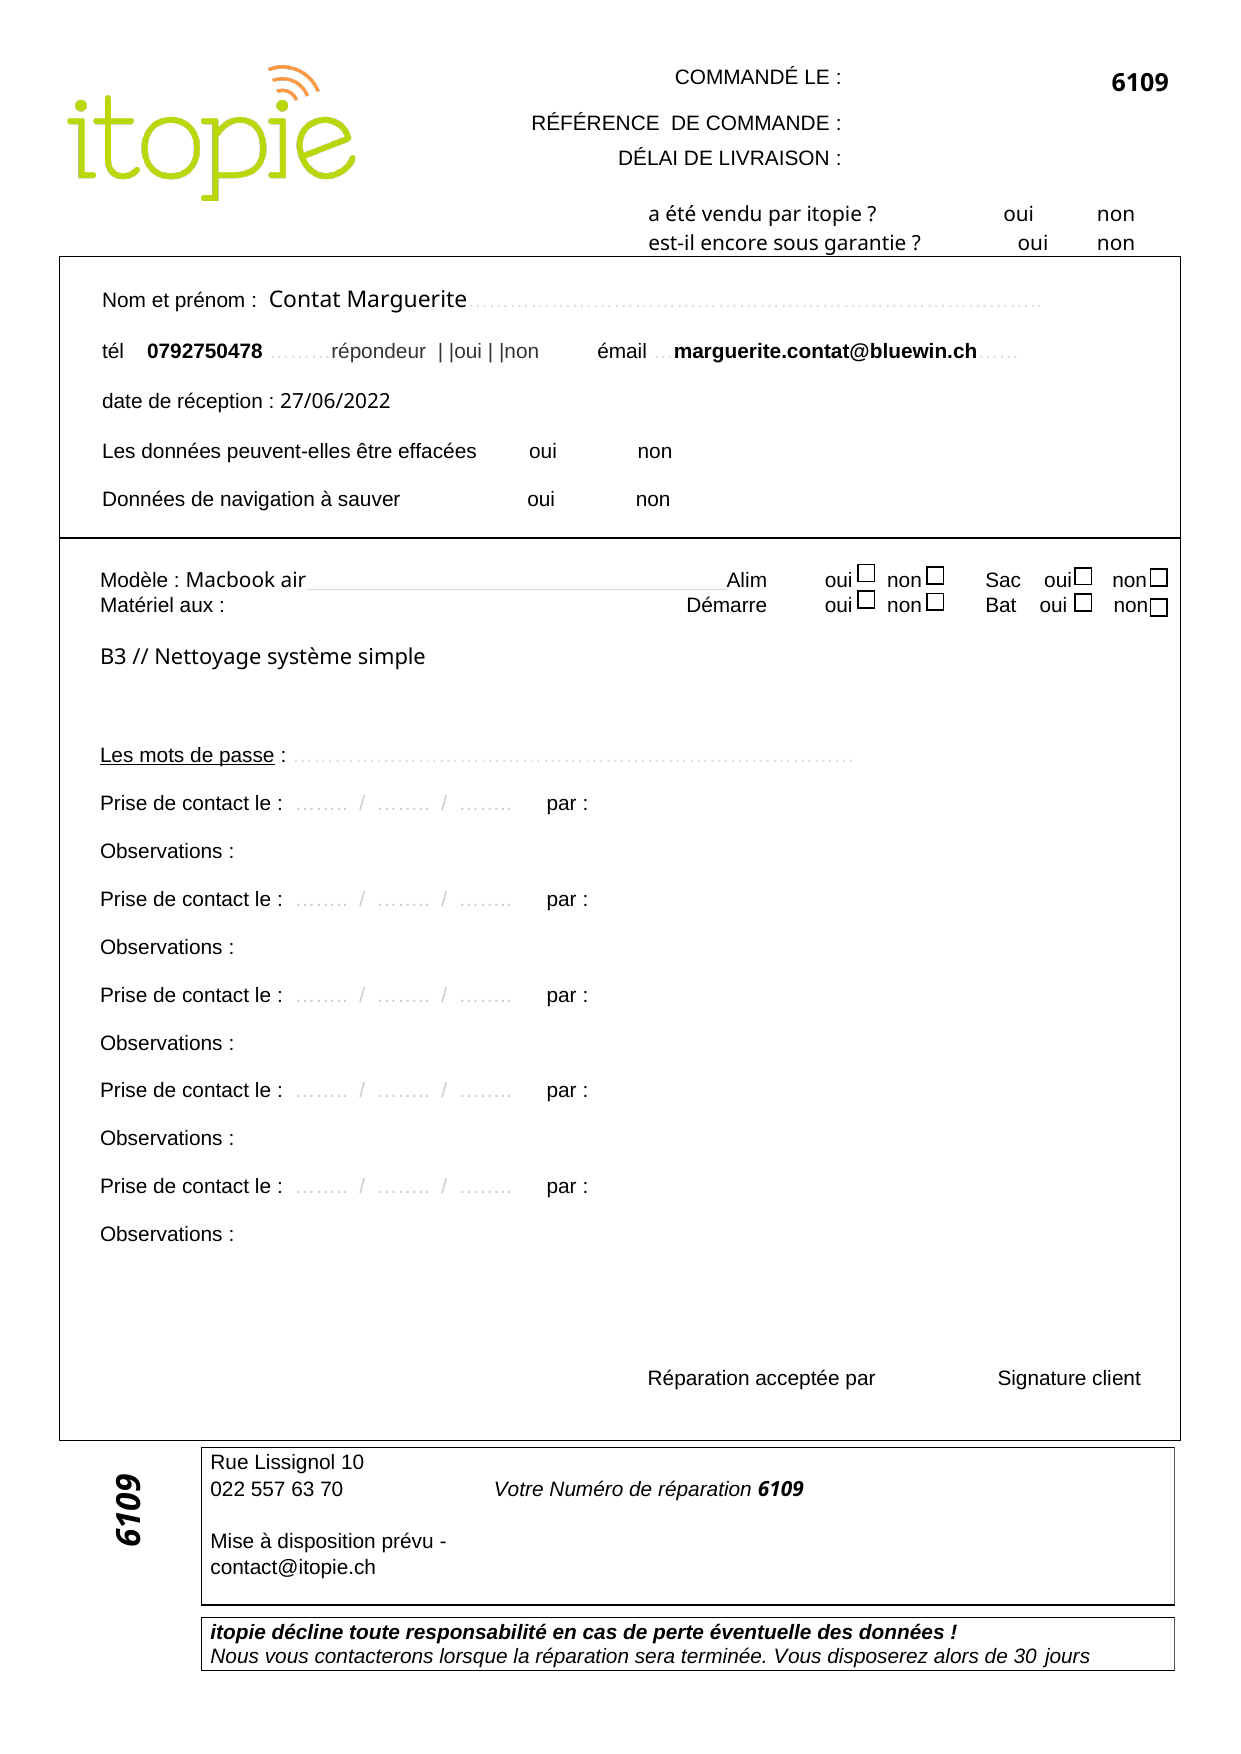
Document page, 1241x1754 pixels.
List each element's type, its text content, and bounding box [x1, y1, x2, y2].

text Données de navigation à sauver oui non [60, 484, 1180, 511]
text Modèle : Macbook air Alim oui non Sac oui non [60, 562, 856, 590]
text tél 0792750478 ………répondeur | |oui | |non émail …marguerite.contat@bluewin.ch…… [60, 335, 1180, 362]
text Modèle : Macbook air Alim oui non Sac oui non [948, 562, 1180, 590]
text Les données peuvent-elles être effacées oui non [60, 436, 1180, 463]
text Observations : [60, 1219, 1180, 1246]
text Réparation acceptée par Signature client [60, 1363, 1180, 1390]
text Prise de contact le : …….. / …….. / …….. par : [60, 883, 1180, 911]
table_cell DÉLAI DE LIVRAISON : [490, 140, 847, 175]
text Observations : [60, 1027, 1180, 1054]
text Prise de contact le : …….. / …….. / …….. par : [60, 979, 1180, 1006]
text Les mots de passe : ……………………………………………………………………… [60, 740, 1180, 767]
text Modèle : Macbook air Alim oui non Sac oui non [879, 562, 925, 590]
text date de réception : 27/06/2022 [60, 383, 1180, 415]
table_cell [847, 140, 1180, 175]
text Observations : [60, 1123, 1180, 1150]
text Prise de contact le : …….. / …….. / …….. par : [60, 1171, 1180, 1198]
table_cell itopie décline toute responsabilité en cas de perte éventuelle des données ! Nous vous contacterons lorsque la réparation sera terminée. Vous disposerez alors de 30 jours [195, 1611, 1180, 1677]
text Prise de contact le : …….. / …….. / …….. par : [60, 788, 1180, 815]
table_cell RÉFÉRENCE DE COMMANDE : [490, 105, 847, 140]
table_header Rue Lissignol 10 022 557 63 70 Votre Numéro de réparation 6109 Mise à disposition prévu - contact@itopie.ch [195, 1441, 1180, 1611]
text Matériel aux : Démarre oui non Bat oui non [60, 590, 1180, 617]
table_header COMMANDÉ LE : [490, 59, 847, 104]
text est-il encore sous garantie ? oui non [59, 228, 1181, 256]
table_header 6109 [847, 59, 1180, 104]
text B3 // Nettoyage système simple [60, 638, 1180, 671]
table_cell [847, 105, 1180, 140]
text Observations : [60, 836, 1180, 863]
text a été vendu par itopie ? oui non [59, 199, 1181, 228]
text Observations : [60, 931, 1180, 958]
table_header 6109 [59, 1441, 195, 1677]
text Prise de contact le : …….. / …….. / …….. par : [60, 1075, 1180, 1102]
text Nom et prénom : Contat Marguerite……………………………………………………………………….. [60, 280, 1180, 314]
picture [67, 65, 356, 201]
